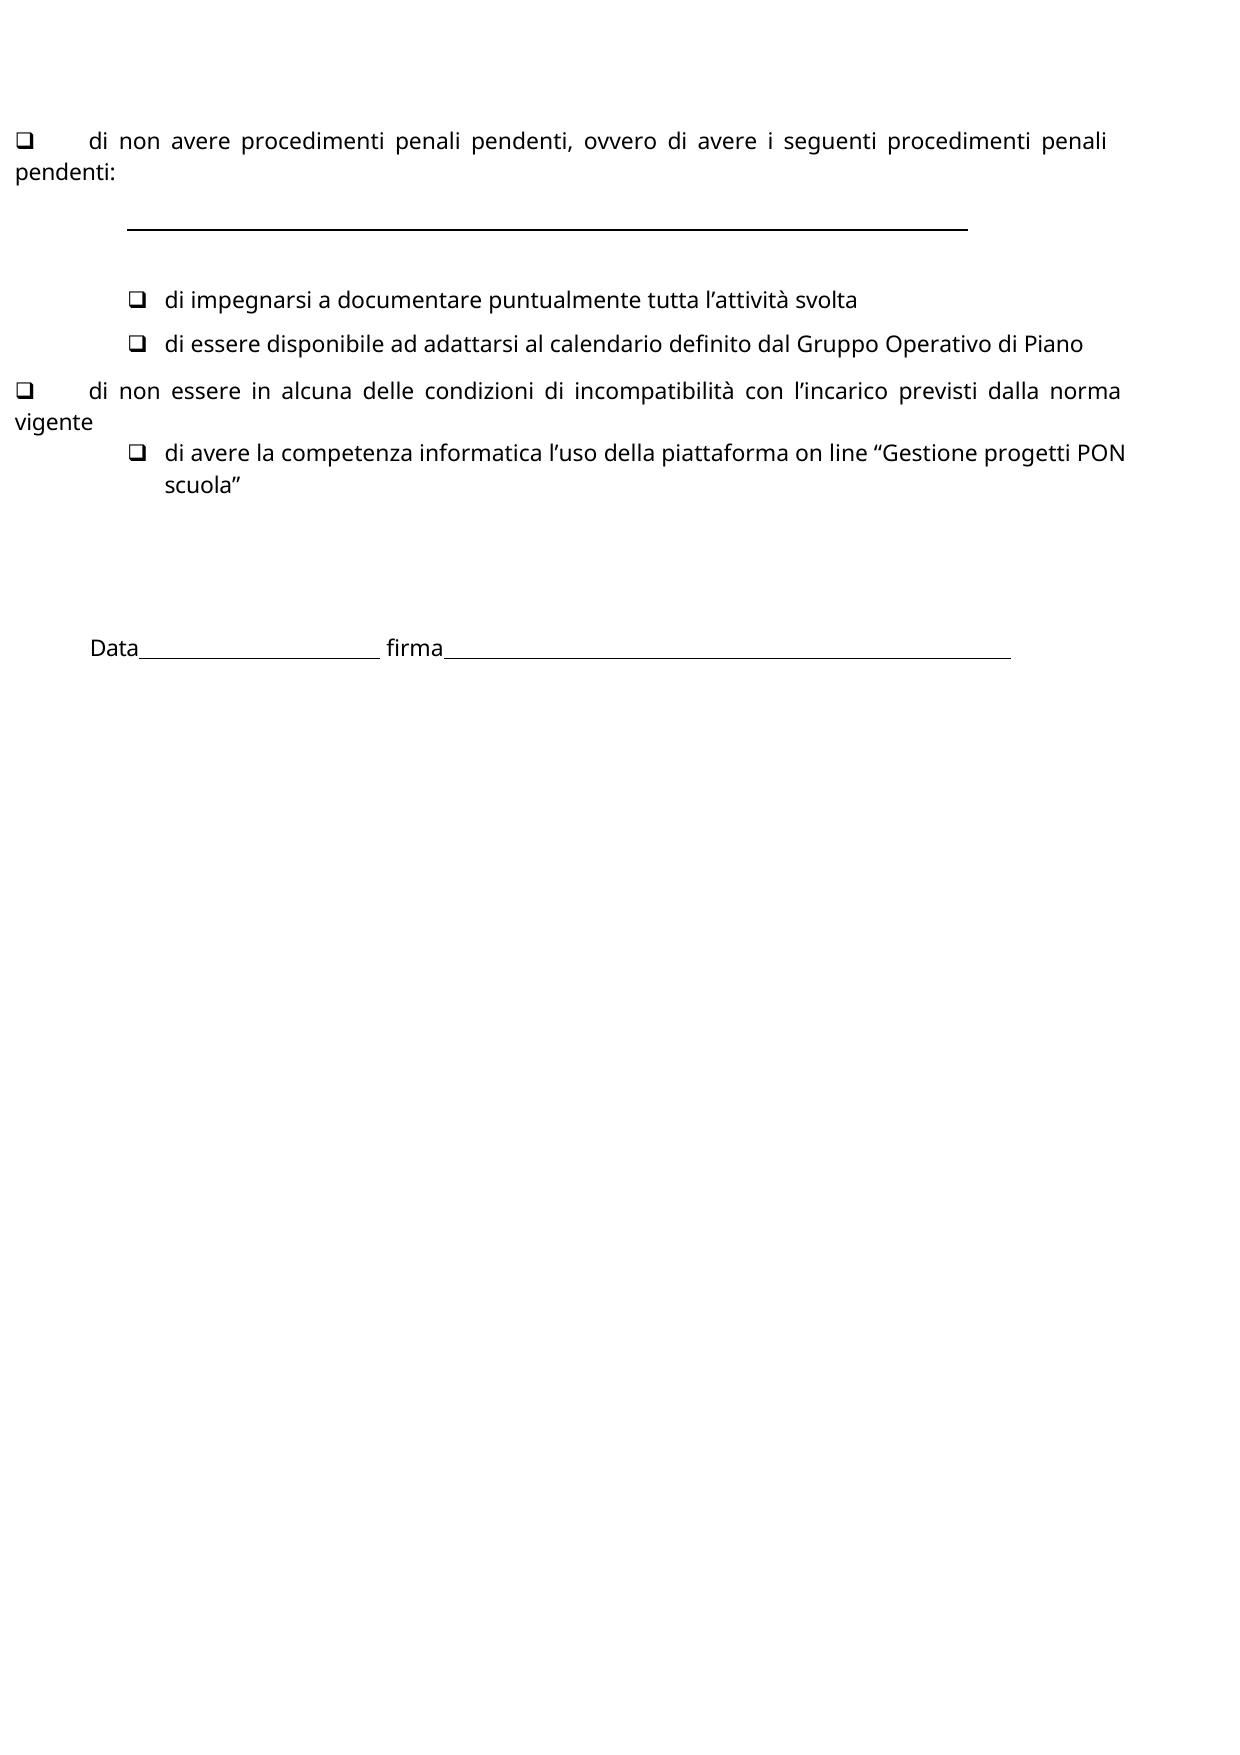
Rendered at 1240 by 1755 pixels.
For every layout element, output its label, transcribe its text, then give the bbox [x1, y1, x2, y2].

list di essere disponibile ad adattarsi al calendario definito dal Gruppo Operativo di Piano [127, 332, 1194, 358]
list di impegnarsi a documentare puntualmente tutta l’attività svolta [127, 284, 1194, 315]
list di avere la competenza informatica l’uso della piattaforma on line “Gestione progetti PON scuola” [127, 437, 1194, 500]
text Data firma [89, 632, 1194, 663]
list di non avere procedimenti penali pendenti, ovvero di avere i seguenti procedimenti penali pendenti: [14, 125, 1153, 187]
list di non essere in alcuna delle condizioni di incompatibilità con l’incarico previsti dalla norma vigente [14, 375, 1153, 437]
